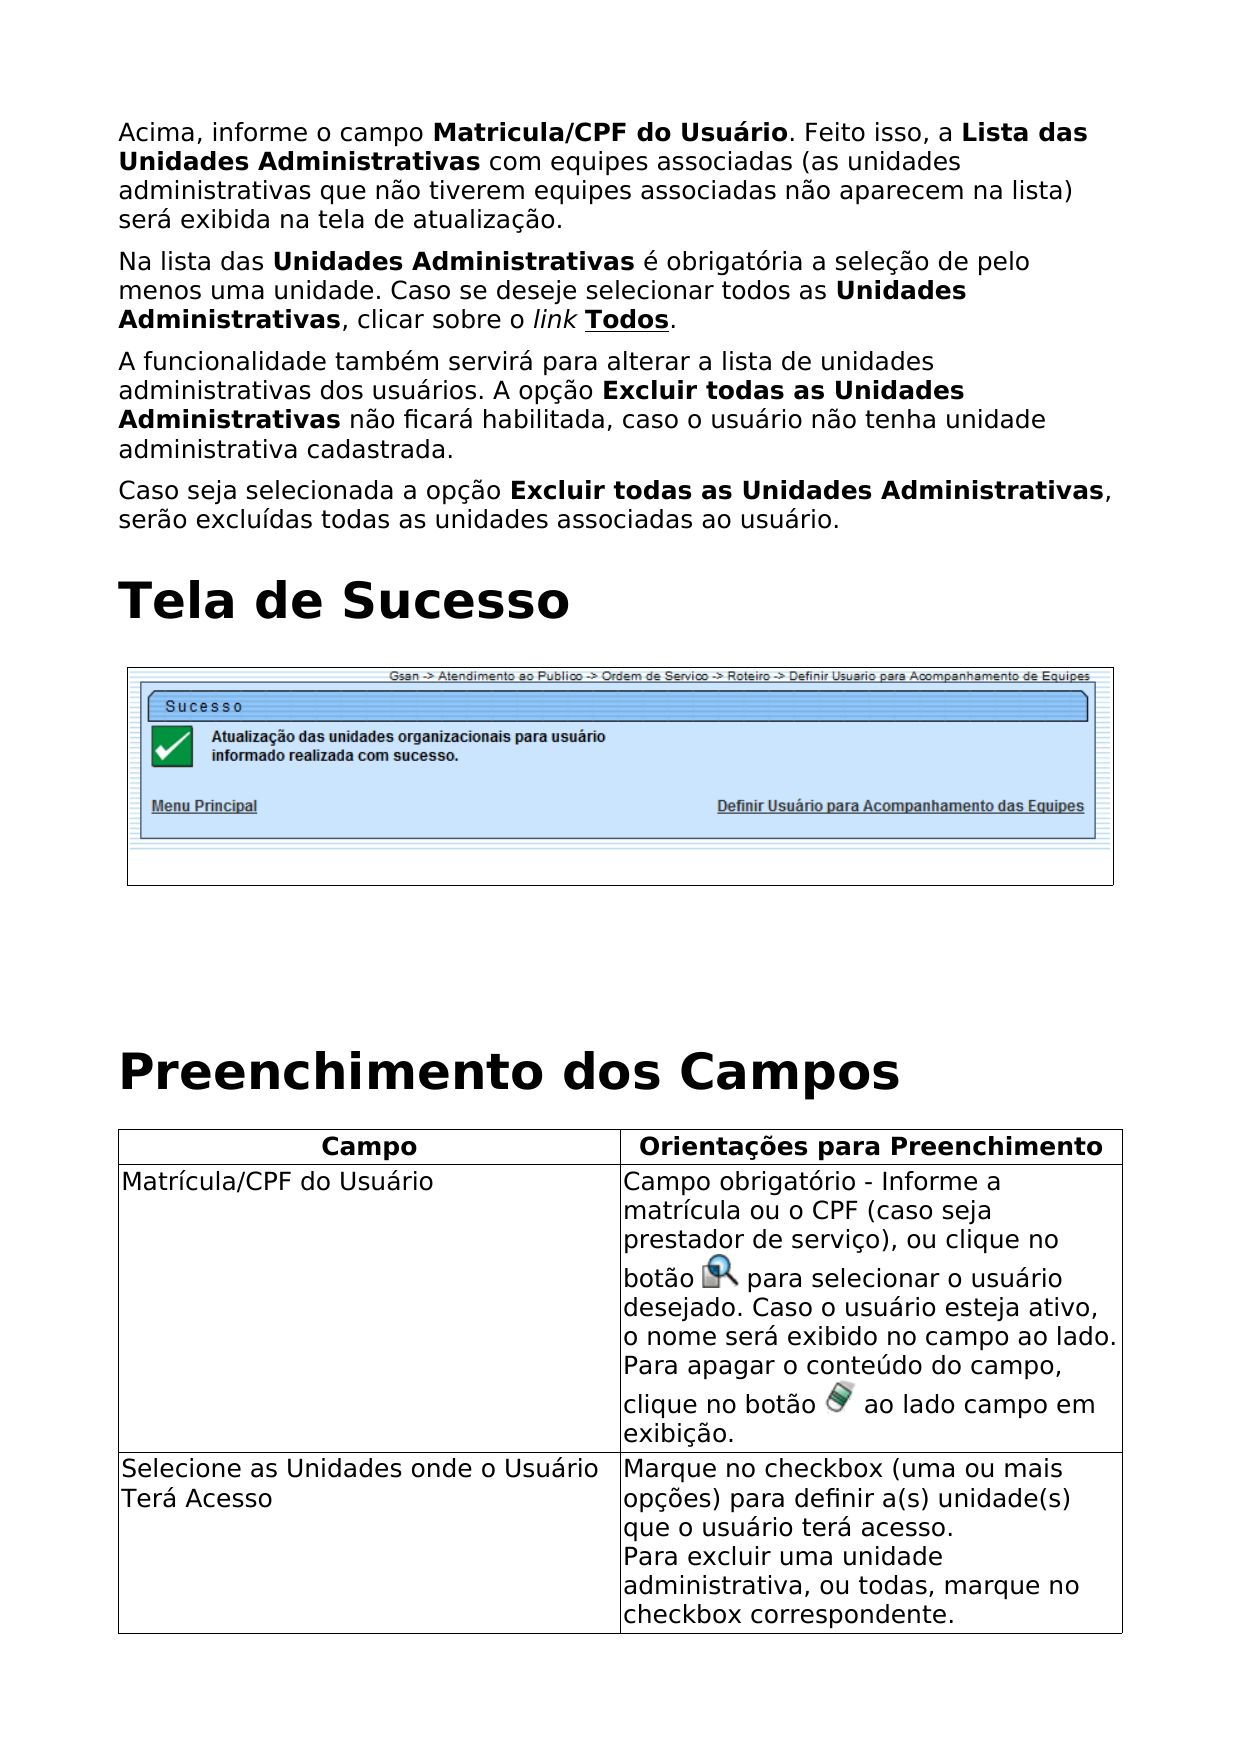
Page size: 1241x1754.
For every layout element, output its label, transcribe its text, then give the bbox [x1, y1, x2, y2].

text Caso seja selecionada a opção Excluir todas as Unidades Administrativas, serão excluídas todas as unidades associadas ao usuário. [118, 476, 1122, 535]
subtitle Tela de Sucesso [118, 572, 1122, 631]
table_cell Matrícula/CPF do Usuário [119, 1165, 620, 1452]
text Acima, informe o campo Matricula/CPF do Usuário. Feito isso, a Lista das Unidades Administrativas com equipes associadas (as unidades administrativas que não tiverem equipes associadas não aparecem na lista) será exibida na tela de atualização. [118, 118, 1122, 235]
subtitle Preenchimento dos Campos [118, 1043, 1122, 1102]
picture [824, 1380, 856, 1414]
table_cell Selecione as Unidades onde o Usuário Terá Acesso [119, 1453, 620, 1632]
table_header [128, 668, 1113, 885]
picture [702, 1254, 739, 1288]
text A funcionalidade também servirá para alterar a lista de unidades administrativas dos usuários. A opção Excluir todas as Unidades Administrativas não ficará habilitada, caso o usuário não tenha unidade administrativa cadastrada. [118, 347, 1122, 464]
table_header Campo [119, 1130, 620, 1164]
text Na lista das Unidades Administrativas é obrigatória a seleção de pelo menos uma unidade. Caso se deseje selecionar todos as Unidades Administrativas, clicar sobre o link Todos. [118, 247, 1122, 335]
table_header Orientações para Preenchimento [621, 1130, 1122, 1164]
picture [129, 669, 1111, 853]
table_cell Marque no checkbox (uma ou mais opções) para definir a(s) unidade(s) que o usuário terá acesso. Para excluir uma unidade administrativa, ou todas, marque no checkbox correspondente. [621, 1453, 1122, 1632]
table_cell Campo obrigatório - Informe a matrícula ou o CPF (caso seja prestador de serviço), ou clique no botão para selecionar o usuário desejado. Caso o usuário esteja ativo, o nome será exibido no campo ao lado. Para apagar o conteúdo do campo, clique no botão ao lado campo em exibição. [621, 1165, 1122, 1452]
